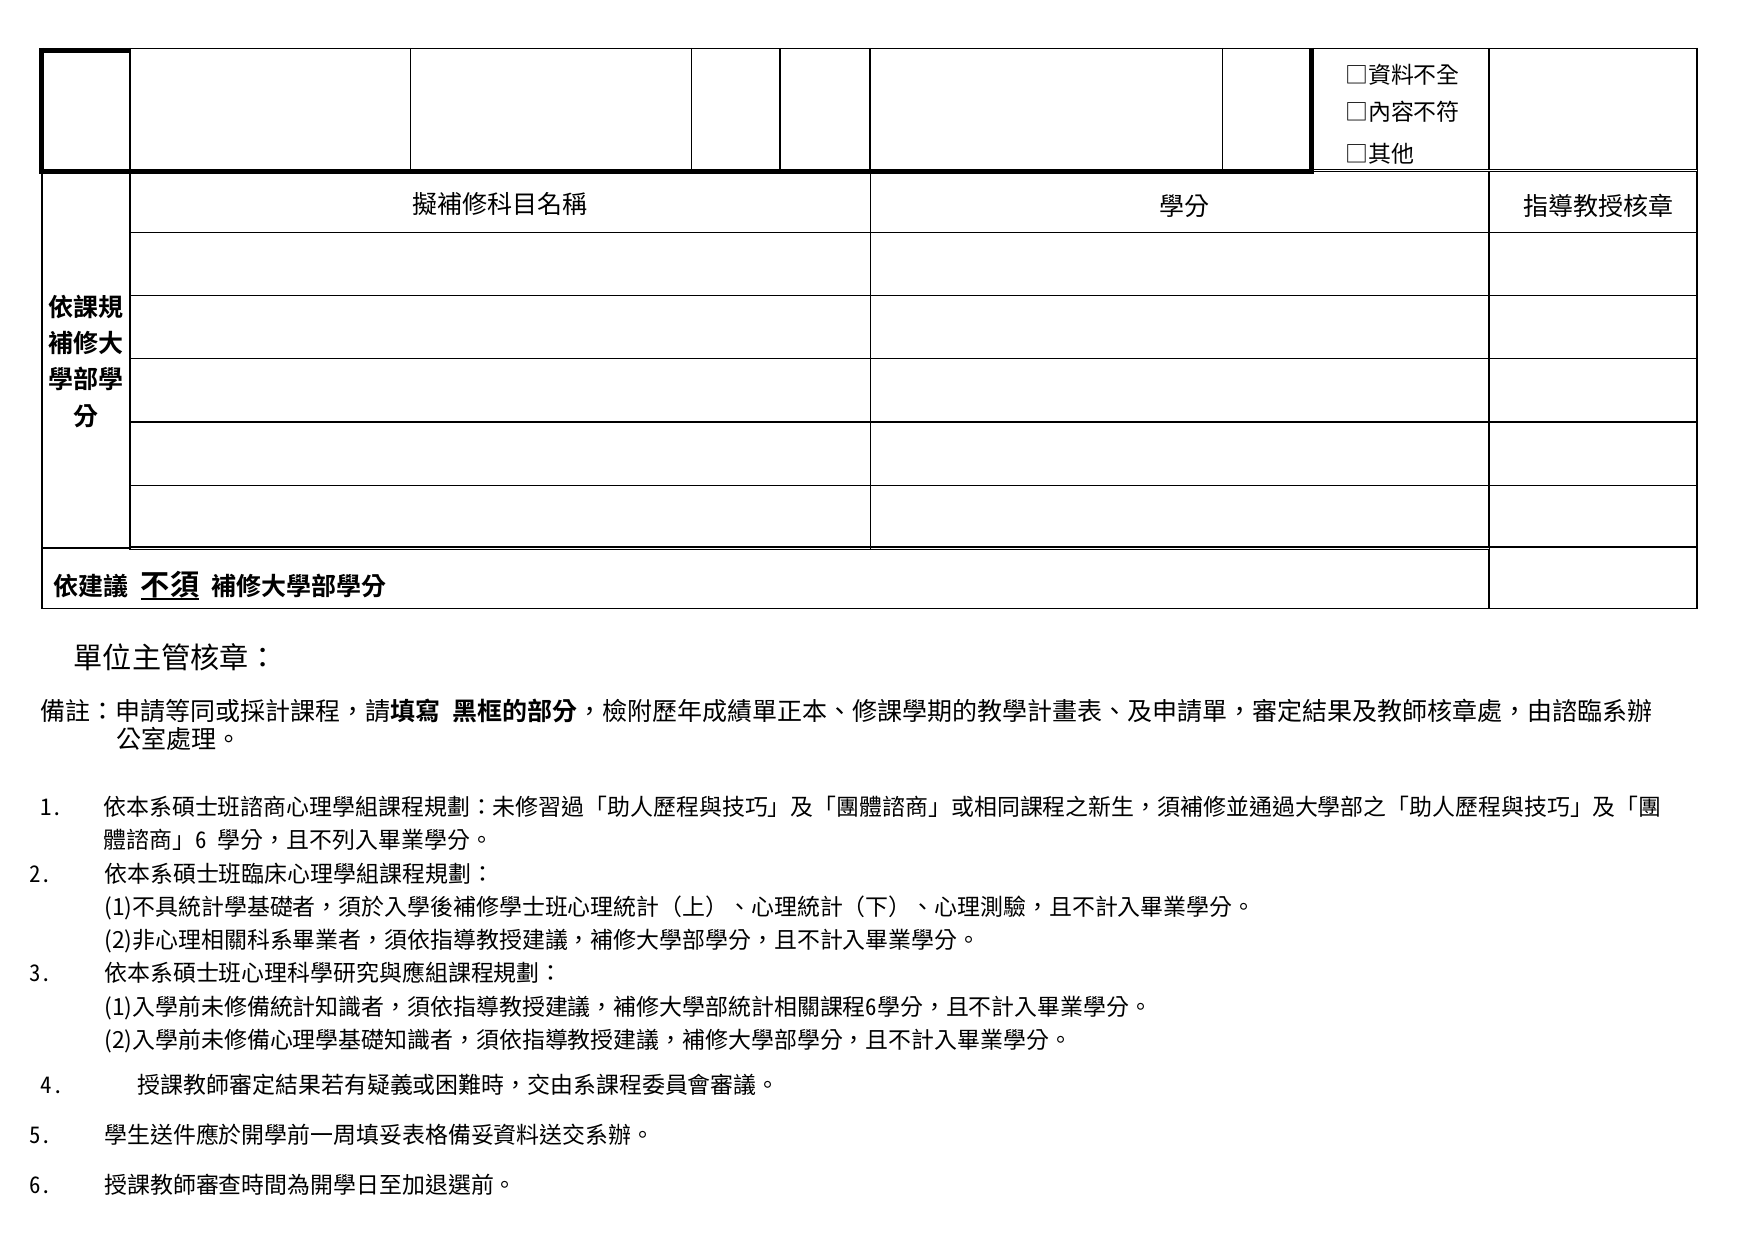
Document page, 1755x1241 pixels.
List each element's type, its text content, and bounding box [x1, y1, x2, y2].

table_cell [871, 233, 1488, 295]
table_cell [131, 49, 410, 169]
table_cell 擬補修科目名稱 [131, 174, 870, 232]
table_cell [1223, 49, 1309, 169]
table_cell [871, 49, 1222, 169]
list 授課教師審定結果若有疑義或困難時，交由系課程委員會審議。 [40, 1067, 1665, 1101]
text (1)不具統計學基礎者，須於入學後補修學士班心理統計（上）、心理統計（下）、心理測驗，且不計入畢業學分。 [63, 889, 1665, 922]
list 依本系碩士班心理科學研究與應組課程規劃： [29, 955, 1665, 988]
table_cell [1490, 296, 1696, 358]
table_cell [1490, 423, 1696, 484]
list 依本系碩士班諮商心理學組課程規劃：未修習過「助人歷程與技巧」及「團體諮商」或相同課程之新生，須補修並通過大學部之「助人歷程與技巧」及「團 體諮商」6 學分，且不列入畢業學分。 [40, 789, 1665, 855]
list 授課教師審查時間為開學日至加退選前。 [29, 1167, 1665, 1200]
table_cell [871, 359, 1488, 421]
text 備註：申請等同或採計課程，請填寫 黑框的部分，檢附歷年成績單正本、修課學期的教學計畫表、及申請單，審定結果及教師核章處，由諮臨系辦公室處理。 [40, 698, 1665, 756]
table_cell [131, 233, 870, 295]
table_cell [871, 296, 1488, 358]
table_cell [781, 49, 869, 169]
table_cell [131, 359, 870, 421]
table_cell [131, 296, 870, 358]
table_cell [1490, 49, 1696, 169]
table_cell [131, 486, 870, 546]
text (2)非心理相關科系畢業者，須依指導教授建議，補修大學部學分，且不計入畢業學分。 [29, 922, 1665, 955]
text (1)入學前未修備統計知識者，須依指導教授建議，補修大學部統計相關課程6學分，且不計入畢業學分。 [63, 988, 1665, 1022]
table_cell [871, 486, 1488, 546]
table_cell □資料不全 □內容不符 □其他 [1314, 49, 1488, 169]
table_cell [1490, 486, 1696, 546]
list 學生送件應於開學前一周填妥表格備妥資料送交系辦。 [29, 1117, 1665, 1150]
table_header [44, 53, 129, 169]
table_cell [871, 423, 1488, 484]
list 依本系碩士班臨床心理學組課程規劃： [29, 855, 1665, 889]
table_cell [411, 49, 691, 169]
table_cell [692, 49, 779, 169]
table_cell 依課規補修大學部學分 [43, 174, 129, 546]
table_cell 學分 [871, 172, 1488, 232]
table_cell 依建議 不須 補修大學部學分 [43, 549, 1488, 608]
text (2)入學前未修備心理學基礎知識者，須依指導教授建議，補修大學部學分，且不計入畢業學分。 [29, 1022, 1665, 1055]
table_cell [1490, 233, 1696, 295]
table_cell [131, 423, 870, 484]
table_cell 指導教授核章 [1490, 172, 1696, 232]
table_cell [1490, 548, 1696, 608]
text 單位主管核章： [73, 634, 1683, 677]
table_cell [1490, 359, 1696, 421]
